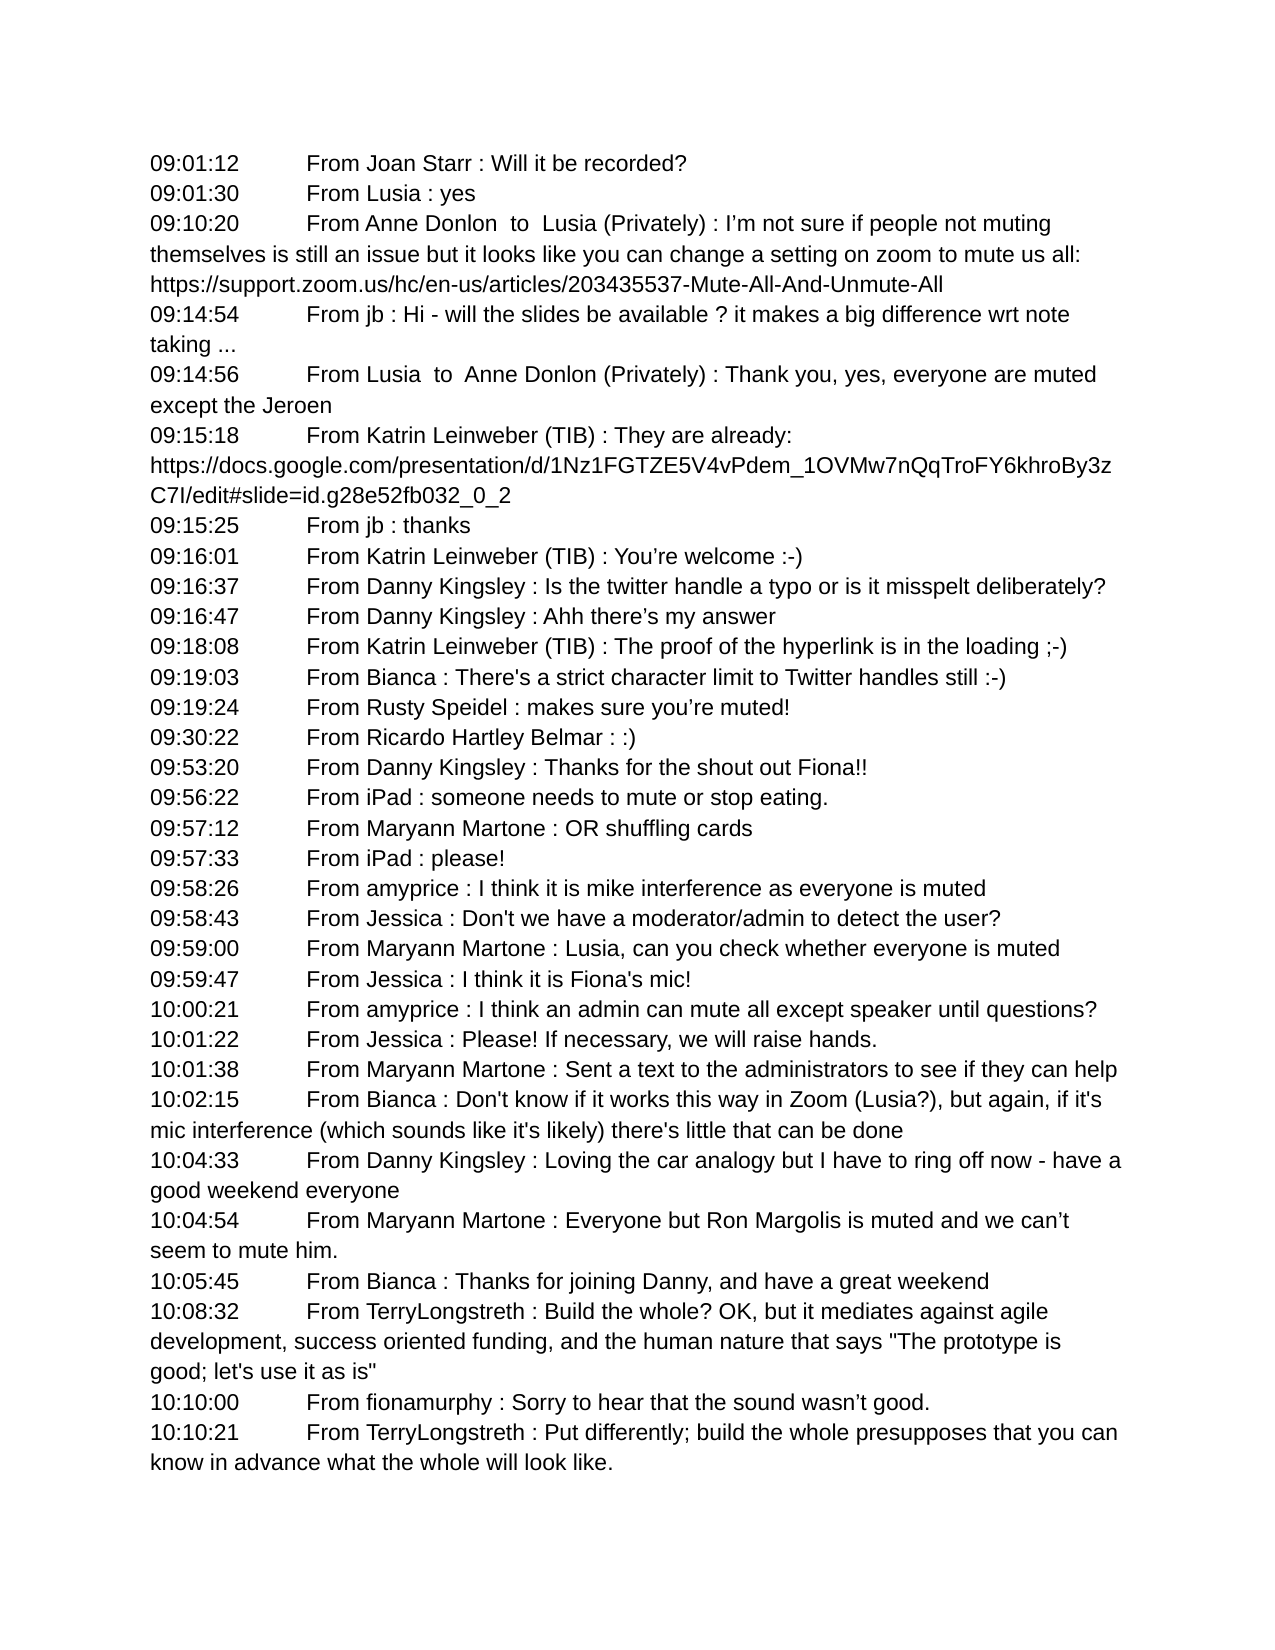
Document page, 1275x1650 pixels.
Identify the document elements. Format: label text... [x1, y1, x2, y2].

text 10:04:54 From Maryann Martone : Everyone but Ron Margolis is muted and we can’t seem to mute him. [150, 1207, 1125, 1264]
text 10:02:15 From Bianca : Don't know if it works this way in Zoom (Lusia?), but again, if it's mic interference (which sounds like it's likely) there's little that can be done [150, 1086, 1125, 1143]
text 09:15:18 From Katrin Leinweber (TIB) : They are already: https://docs.google.com/presentation/d/1Nz1FGTZE5V4vPdem_1OVMw7nQqTroFY6khroBy3zC7I/edit#slide=id.g28e52fb032_0_2 [150, 422, 1125, 509]
text 09:01:12 From Joan Starr : Will it be recorded? [150, 150, 1125, 176]
text 09:16:37 From Danny Kingsley : Is the twitter handle a typo or is it misspelt deliberately? [150, 573, 1125, 599]
text 10:00:21 From amyprice : I think an admin can mute all except speaker until questions? [150, 996, 1125, 1022]
text 09:58:26 From amyprice : I think it is mike interference as everyone is muted [150, 875, 1125, 901]
text 09:16:47 From Danny Kingsley : Ahh there’s my answer [150, 603, 1125, 629]
text 09:58:43 From Jessica : Don't we have a moderator/admin to detect the user? [150, 905, 1125, 932]
text 09:59:00 From Maryann Martone : Lusia, can you check whether everyone is muted [150, 935, 1125, 962]
text 09:19:24 From Rusty Speidel : makes sure you’re muted! [150, 694, 1125, 720]
text 09:56:22 From iPad : someone needs to mute or stop eating. [150, 784, 1125, 811]
text 09:14:56 From Lusia to Anne Donlon (Privately) : Thank you, yes, everyone are muted except the Jeroen [150, 361, 1125, 418]
text 10:04:33 From Danny Kingsley : Loving the car analogy but I have to ring off now - have a good weekend everyone [150, 1147, 1125, 1203]
text 09:53:20 From Danny Kingsley : Thanks for the shout out Fiona!! [150, 754, 1125, 781]
text 10:10:00 From fionamurphy : Sorry to hear that the sound wasn’t good. [150, 1388, 1125, 1415]
text 10:05:45 From Bianca : Thanks for joining Danny, and have a great weekend [150, 1268, 1125, 1294]
text 09:18:08 From Katrin Leinweber (TIB) : The proof of the hyperlink is in the loading ;-) [150, 633, 1125, 660]
text 09:59:47 From Jessica : I think it is Fiona's mic! [150, 966, 1125, 992]
text 10:01:38 From Maryann Martone : Sent a text to the administrators to see if they can help [150, 1056, 1125, 1083]
text 09:30:22 From Ricardo Hartley Belmar : :) [150, 724, 1125, 750]
text 09:57:33 From iPad : please! [150, 845, 1125, 871]
text 09:10:20 From Anne Donlon to Lusia (Privately) : I’m not sure if people not muting themselves is still an issue but it looks like you can change a setting on zoom to mute us all: https://support.zoom.us/hc/en-us/articles/203435537-Mute-All-And-Unmute-All [150, 210, 1125, 297]
text 10:10:21 From TerryLongstreth : Put differently; build the whole presupposes that you can know in advance what the whole will look like. [150, 1419, 1125, 1475]
text 09:14:54 From jb : Hi - will the slides be available ? it makes a big difference wrt note taking ... [150, 301, 1125, 358]
text 10:01:22 From Jessica : Please! If necessary, we will raise hands. [150, 1026, 1125, 1052]
text 09:16:01 From Katrin Leinweber (TIB) : You’re welcome :-) [150, 543, 1125, 569]
text 10:08:32 From TerryLongstreth : Build the whole? OK, but it mediates against agile development, success oriented funding, and the human nature that says "The prototype is good; let's use it as is" [150, 1298, 1125, 1385]
text 09:57:12 From Maryann Martone : OR shuffling cards [150, 814, 1125, 841]
text 09:19:03 From Bianca : There's a strict character limit to Twitter handles still :-) [150, 663, 1125, 690]
text 09:15:25 From jb : thanks [150, 512, 1125, 539]
text 09:01:30 From Lusia : yes [150, 180, 1125, 207]
